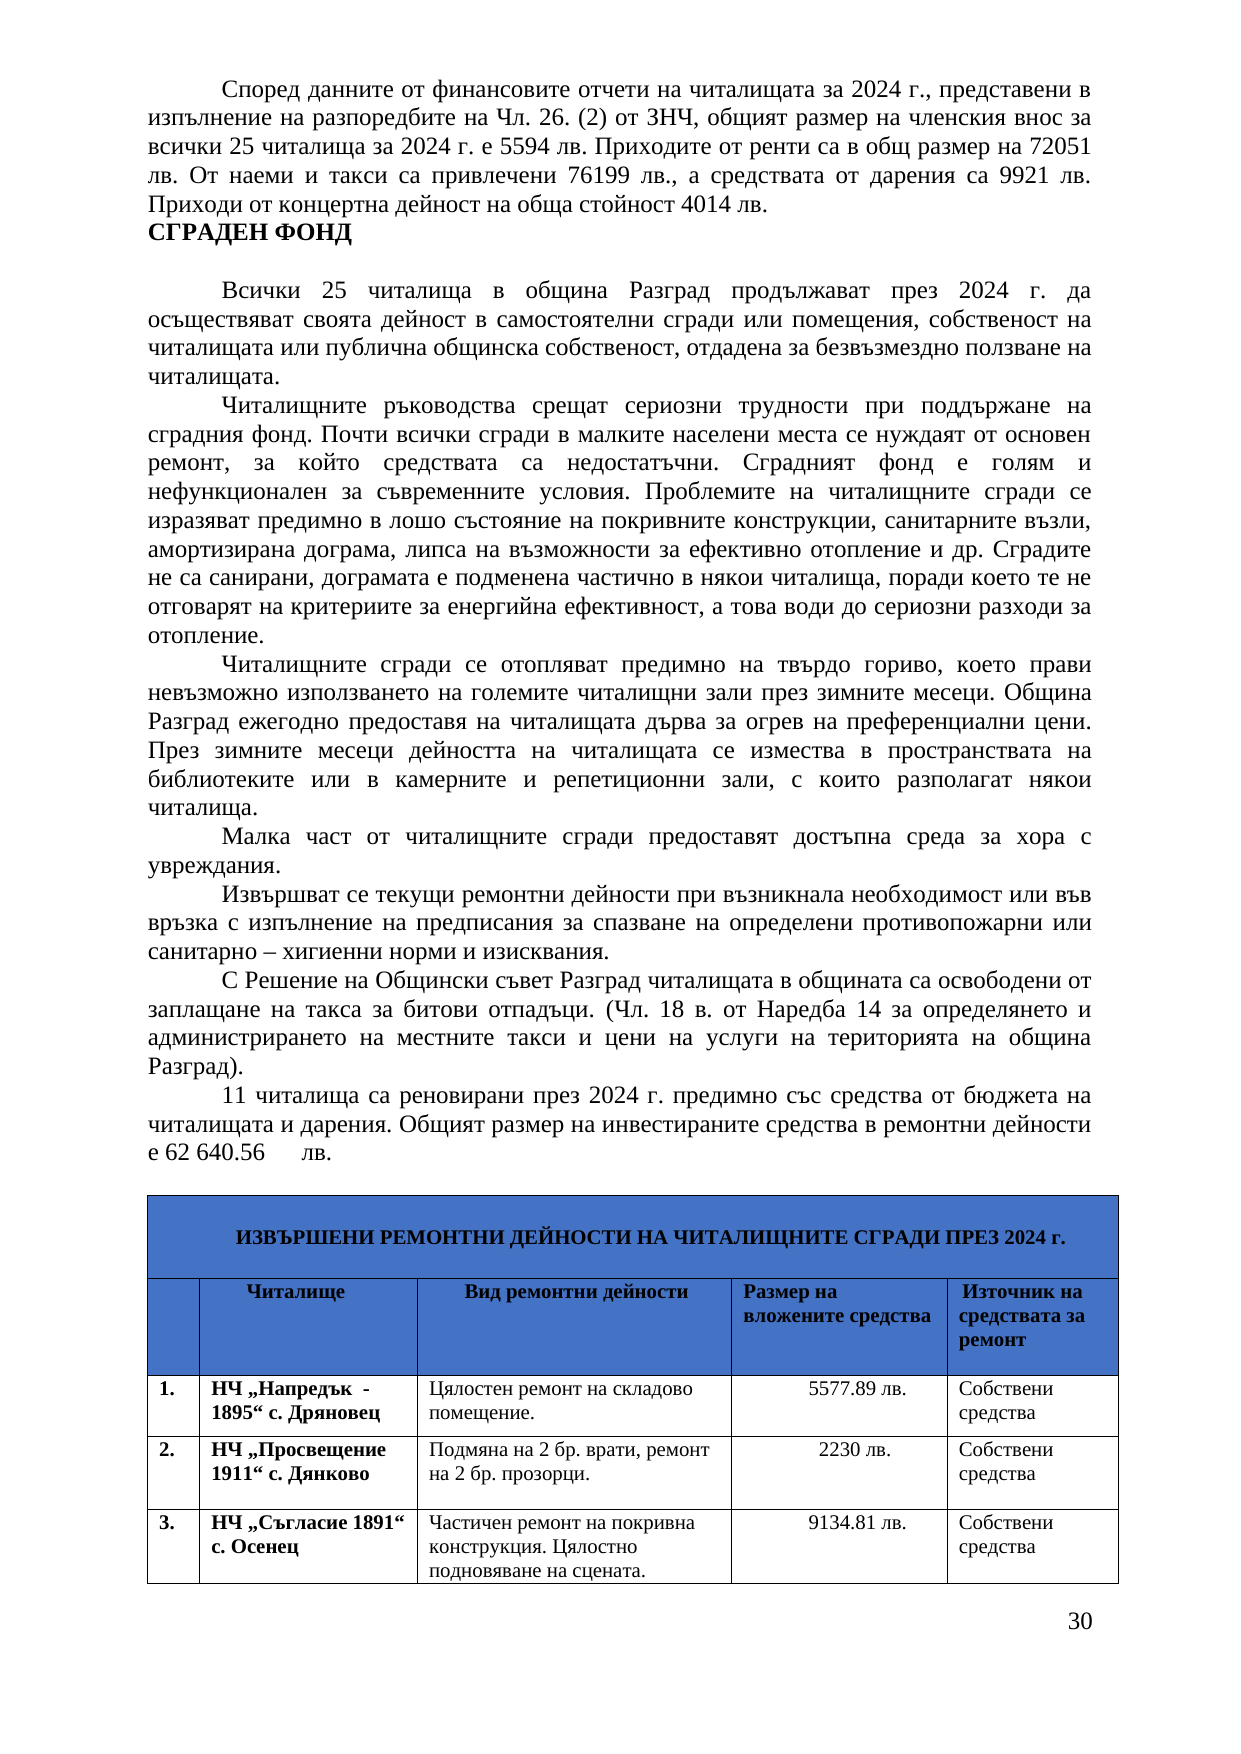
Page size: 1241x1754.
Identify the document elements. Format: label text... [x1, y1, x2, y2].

table_cell 2. [148, 1437, 199, 1509]
table_cell Размер на вложените средства [732, 1279, 947, 1375]
table_cell НЧ „Просвещение 1911“ с. Дянково [200, 1437, 417, 1509]
table_header ИЗВЪРШЕНИ РЕМОНТНИ ДЕЙНОСТИ НА ЧИТАЛИЩНИТЕ СГРАДИ ПРЕЗ 2024 г. [148, 1196, 1118, 1278]
table_cell Собствени средства [948, 1376, 1118, 1436]
text Малка част от читалищните сгради предоставят достъпна среда за хора с увреждания. [148, 821, 1093, 879]
table_cell Собствени средства [948, 1510, 1118, 1582]
table_cell 9134.81 лв. [732, 1510, 947, 1582]
table_cell 1. [148, 1376, 199, 1436]
table_cell Собствени средства [948, 1437, 1118, 1509]
text С Решение на Общински съвет Разград читалищата в общината са освободени от заплащане на такса за битови отпадъци. (Чл. 18 в. от Наредба 14 за определянето и администрирането на местните такси и цени на услуги на територията на община Разград). [148, 965, 1093, 1080]
text СГРАДЕН ФОНД [148, 217, 1093, 246]
table_cell Източник на средствата за ремонт [948, 1279, 1118, 1375]
table_cell 2230 лв. [732, 1437, 947, 1509]
table_cell Цялостен ремонт на складово помещение. [418, 1376, 731, 1436]
text Читалищните ръководства срещат сериозни трудности при поддържане на сградния фонд. Почти всички сгради в малките населени места се нуждаят от основен ремонт, за който средствата са недостатъчни. Сградният фонд е голям и нефункционален за съвременните условия. Проблемите на читалищните сгради се изразяват предимно в лошо състояние на покривните конструкции, санитарните възли, амортизирана дограма, липса на възможности за ефективно отопление и др. Сградите не са санирани, дограмата е подменена частично в някои читалища, поради което те не отговарят на критериите за енергийна ефективност, а това води до сериозни разходи за отопление. [148, 390, 1093, 649]
table_cell Читалище [200, 1279, 417, 1375]
text Според данните от финансовите отчети на читалищата за 2024 г., представени в изпълнение на разпоредбите на Чл. 26. (2) от ЗНЧ, общият размер на членския внос за всички 25 читалища за 2024 г. е 5594 лв. Приходите от ренти са в общ размер на 72051 лв. От наеми и такси са привлечени 76199 лв., а средствата от дарения са 9921 лв. Приходи от концертна дейност на обща стойност 4014 лв. [148, 74, 1093, 217]
table_cell НЧ „Напредък - 1895“ с. Дряновец [200, 1376, 417, 1436]
table_cell Частичен ремонт на покривна конструкция. Цялостно подновяване на сцената. [418, 1510, 731, 1582]
table_cell 3. [148, 1510, 199, 1582]
text 11 читалища са реновирани през 2024 г. предимно със средства от бюджета на читалищата и дарения. Общият размер на инвестираните средства в ремонтни дейности е 62 640.56 лв. [148, 1080, 1093, 1166]
table_cell Вид ремонтни дейности [418, 1279, 731, 1375]
table_cell 5577.89 лв. [732, 1376, 947, 1436]
table_cell НЧ „Съгласие 1891“ с. Осенец [200, 1510, 417, 1582]
text Всички 25 читалища в община Разград продължават през 2024 г. да осъществяват своята дейност в самостоятелни сгради или помещения, собственост на читалищата или публична общинска собственост, отдадена за безвъзмездно ползване на читалищата. [148, 275, 1093, 390]
text Извършват се текущи ремонтни дейности при възникнала необходимост или във връзка с изпълнение на предписания за спазване на определени противопожарни или санитарно – хигиенни норми и изисквания. [148, 879, 1093, 965]
table_cell [148, 1279, 199, 1375]
table_cell Подмяна на 2 бр. врати, ремонт на 2 бр. прозорци. [418, 1437, 731, 1509]
text Читалищните сгради се отопляват предимно на твърдо гориво, което прави невъзможно използването на големите читалищни зали през зимните месеци. Община Разград ежегодно предоставя на читалищата дърва за огрев на преференциални цени. През зимните месеци дейността на читалищата се измества в пространствата на библиотеките или в камерните и репетиционни зали, с които разполагат някои читалища. [148, 649, 1093, 821]
